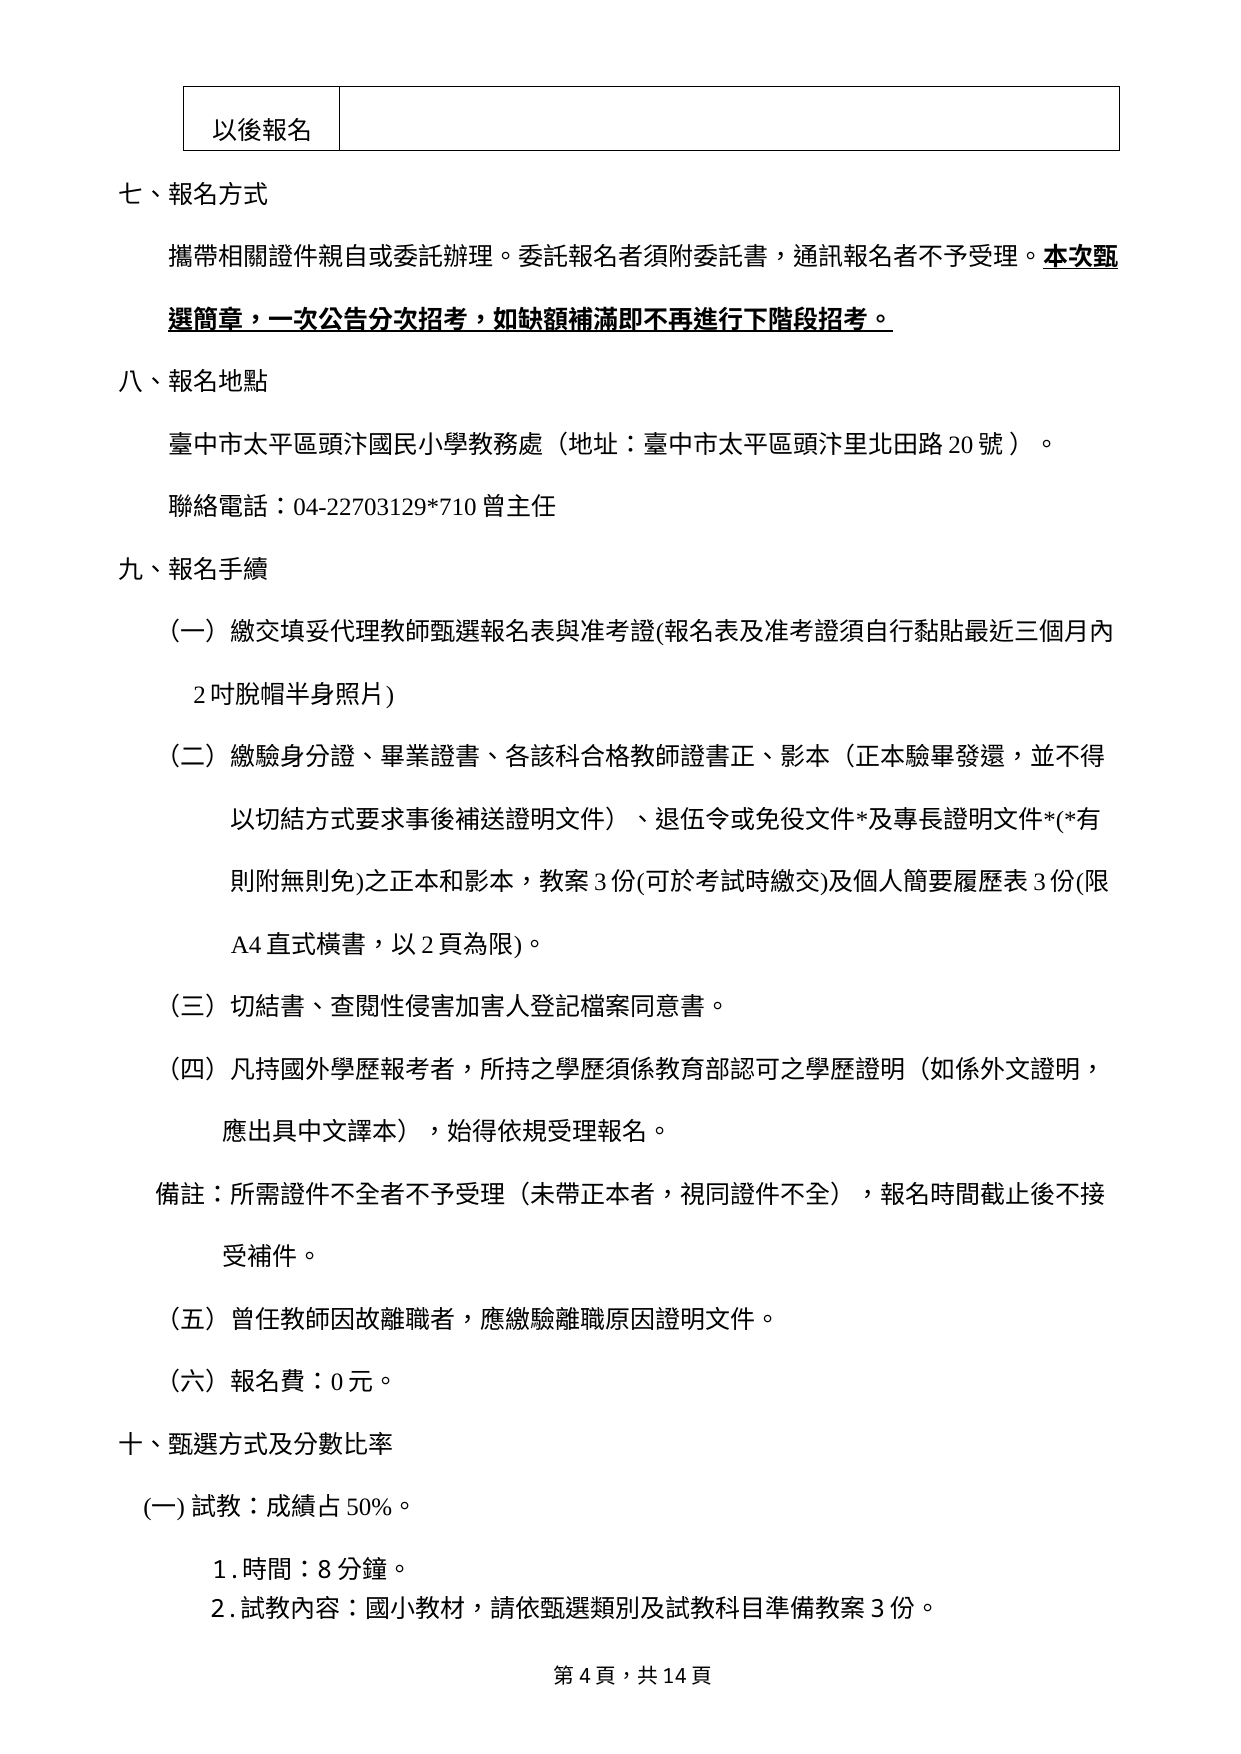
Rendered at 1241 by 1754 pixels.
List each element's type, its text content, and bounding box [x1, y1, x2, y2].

table_cell [340, 87, 1119, 149]
text （四）凡持國外學歷報考者，所持之學歷須係教育部認可之學歷證明（如係外文證明，應出具中文譯本），始得依規受理報名。 [156, 1026, 1122, 1151]
text （五）曾任教師因故離職者，應繳驗離職原因證明文件。 [156, 1276, 1122, 1338]
text 聯絡電話：04-22703129*710曾主任 [168, 463, 1122, 526]
text 1.時間：8分鐘。 [212, 1526, 1122, 1588]
table_cell 以後報名 [184, 87, 339, 149]
text （一）繳交填妥代理教師甄選報名表與准考證(報名表及准考證須自行黏貼最近三個月內 [118, 588, 1122, 651]
text 八、報名地點 臺中市太平區頭汴國民小學教務處（地址：臺中市太平區頭汴里北田路20號 ）。 [118, 338, 1122, 463]
text 十、甄選方式及分數比率 [118, 1401, 1122, 1463]
text 七、報名方式 攜帶相關證件親自或委託辦理。委託報名者須附委託書，通訊報名者不予受理。本次甄選簡章，一次公告分次招考，如缺額補滿即不再進行下階段招考。 [118, 151, 1122, 338]
text 九、報名手續 [118, 526, 1122, 588]
text 2吋脫帽半身照片) [118, 651, 1122, 713]
text 2.試教內容：國小教材，請依甄選類別及試教科目準備教案3份。 [118, 1588, 1122, 1624]
text (一) 試教：成績占50%。 [118, 1463, 1122, 1526]
text （六）報名費：0元。 [156, 1338, 1122, 1401]
text （二）繳驗身分證、畢業證書、各該科合格教師證書正、影本（正本驗畢發還，並不得以切結方式要求事後補送證明文件）、退伍令或免役文件*及專長證明文件*(*有則附無則免)之正本和影本，教案3份(可於考試時繳交)及個人簡要履歷表3份(限A4直式橫書，以2頁為限)。 [156, 713, 1122, 963]
text （三）切結書、查閱性侵害加害人登記檔案同意書。 [156, 963, 1122, 1026]
text 備註：所需證件不全者不予受理（未帶正本者，視同證件不全），報名時間截止後不接受補件。 [156, 1151, 1122, 1276]
